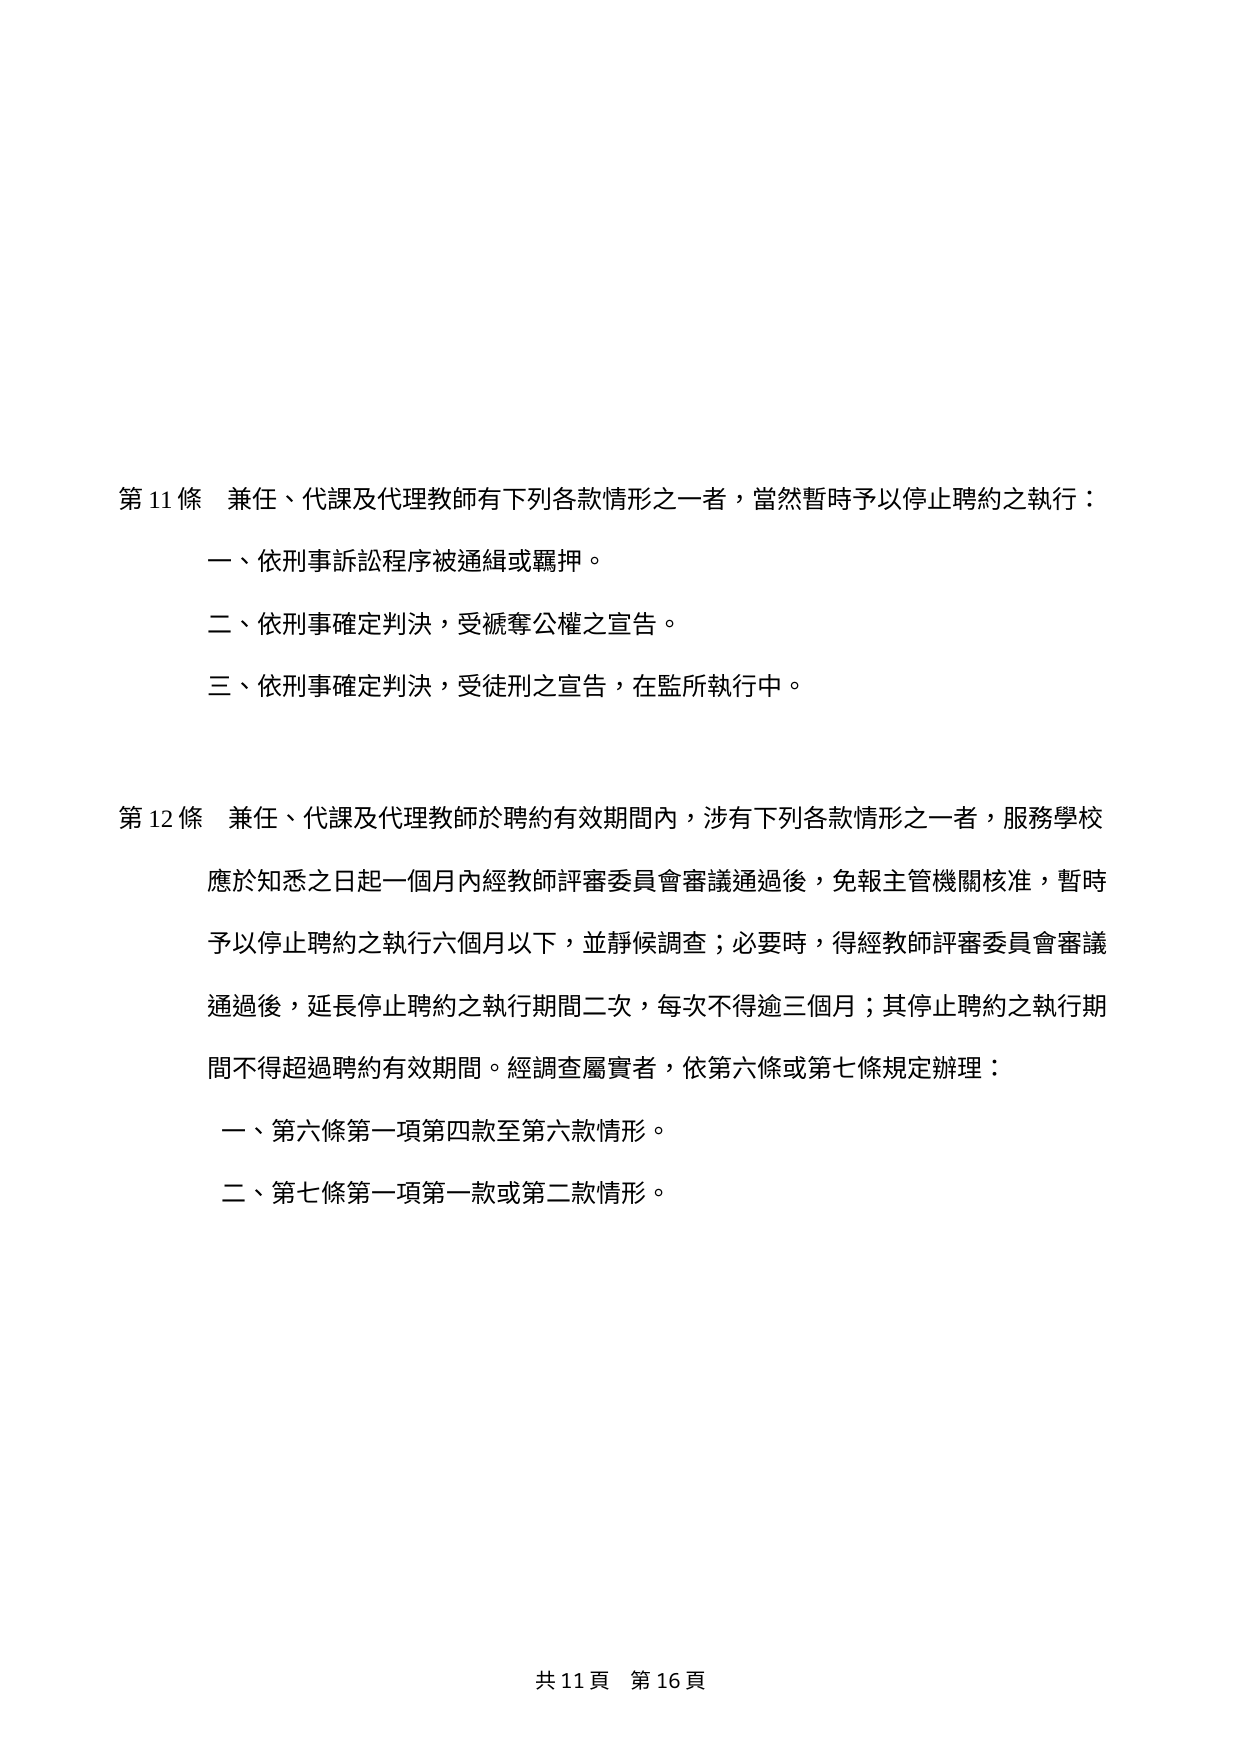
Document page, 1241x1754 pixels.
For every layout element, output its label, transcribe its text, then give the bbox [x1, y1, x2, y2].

text 第11條 兼任、代課及代理教師有下列各款情形之一者，當然暫時予以停止聘約之執行： [118, 456, 1122, 518]
text 第12條 兼任、代課及代理教師於聘約有效期間內，涉有下列各款情形之一者，服務學校應於知悉之日起一個月內經教師評審委員會審議通過後，免報主管機關核准，暫時予以停止聘約之執行六個月以下，並靜候調查；必要時，得經教師評審委員會審議通過後，延長停止聘約之執行期間二次，每次不得逾三個月；其停止聘約之執行期間不得超過聘約有效期間。經調查屬實者，依第六條或第七條規定辦理： [118, 775, 1122, 1087]
text 一、依刑事訴訟程序被通緝或羈押。 [207, 518, 1122, 581]
text 二、第七條第一項第一款或第二款情形。 [207, 1150, 1122, 1212]
text 一、第六條第一項第四款至第六款情形。 [207, 1087, 1122, 1150]
text 三、依刑事確定判決，受徒刑之宣告，在監所執行中。 [207, 643, 1122, 706]
text 二、依刑事確定判決，受褫奪公權之宣告。 [207, 581, 1122, 643]
